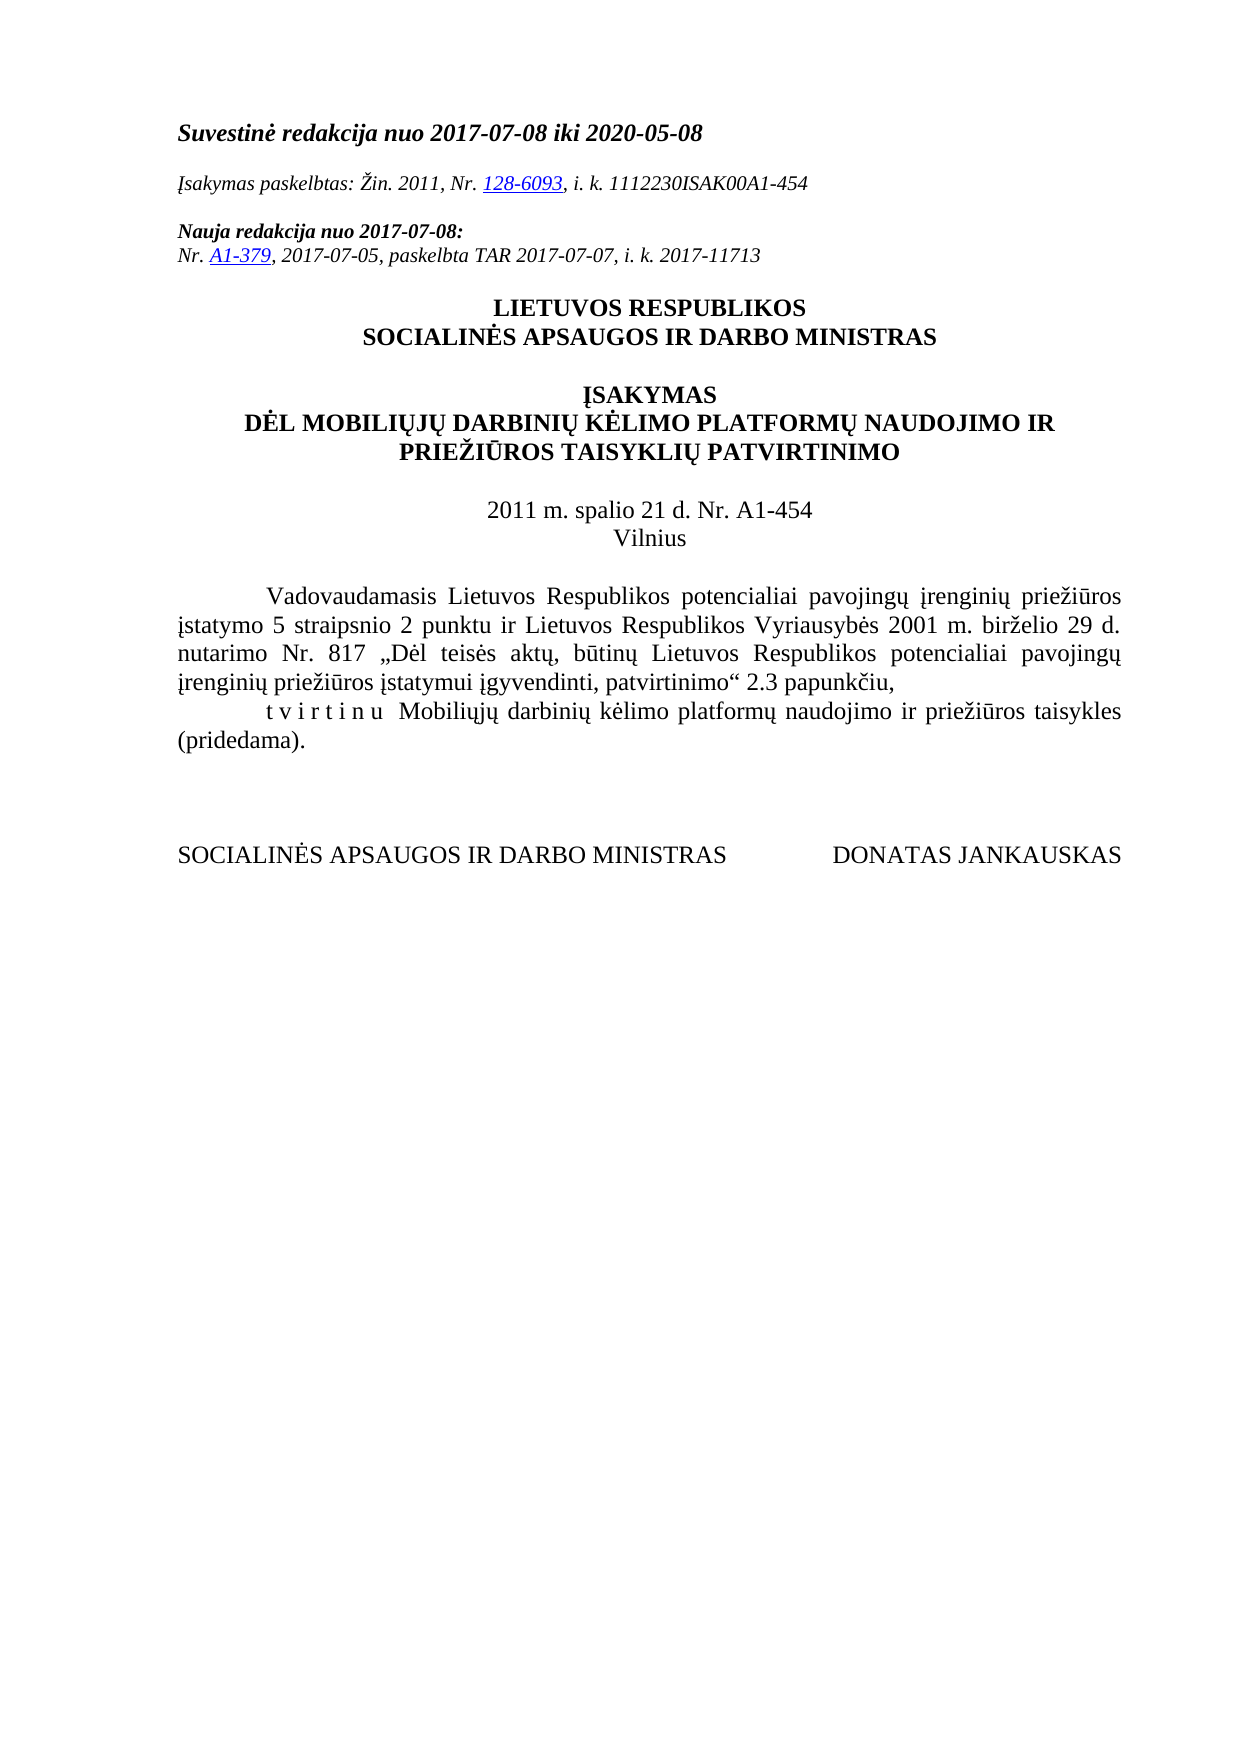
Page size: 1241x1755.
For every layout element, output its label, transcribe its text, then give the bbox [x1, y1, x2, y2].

text Socialinės apsaugos ir darbo ministras Donatas Jankauskas [177, 840, 1122, 868]
text Vilnius [177, 523, 1122, 552]
text Nr. A1-379, 2017-07-05, paskelbta TAR 2017-07-07, i. k. 2017-11713 [177, 243, 1122, 267]
text ĮSAKYMAS [177, 380, 1122, 408]
text tvirtinu Mobiliųjų darbinių kėlimo platformų naudojimo ir priežiūros taisykles (pridedama). [177, 696, 1122, 753]
text Nauja redakcija nuo 2017-07-08: [177, 219, 1122, 243]
text LIETUVOS RESPUBLIKOS [177, 293, 1122, 322]
text SOCIALINĖS APSAUGOS IR DARBO MINISTRAS [177, 322, 1122, 351]
text Suvestinė redakcija nuo 2017-07-08 iki 2020-05-08 [177, 118, 1122, 147]
text 2011 m. spalio 21 d. Nr. A1-454 [177, 495, 1122, 523]
text DĖL MOBILIŲJŲ DARBINIŲ KĖLIMO PLATFORMŲ NAUDOJIMO IR PRIEŽIŪROS TAISYKLIŲ PATVIRTINIMO [177, 408, 1122, 466]
text Įsakymas paskelbtas: Žin. 2011, Nr. 128-6093, i. k. 1112230ISAK00A1-454 [177, 171, 1122, 195]
text Vadovaudamasis Lietuvos Respublikos potencialiai pavojingų įrenginių priežiūros įstatymo 5 straipsnio 2 punktu ir Lietuvos Respublikos Vyriausybės 2001 m. birželio 29 d. nutarimo Nr. 817 „Dėl teisės aktų, būtinų Lietuvos Respublikos potencialiai pavojingų įrenginių priežiūros įstatymui įgyvendinti, patvirtinimo“ 2.3 papunkčiu, [177, 581, 1122, 696]
